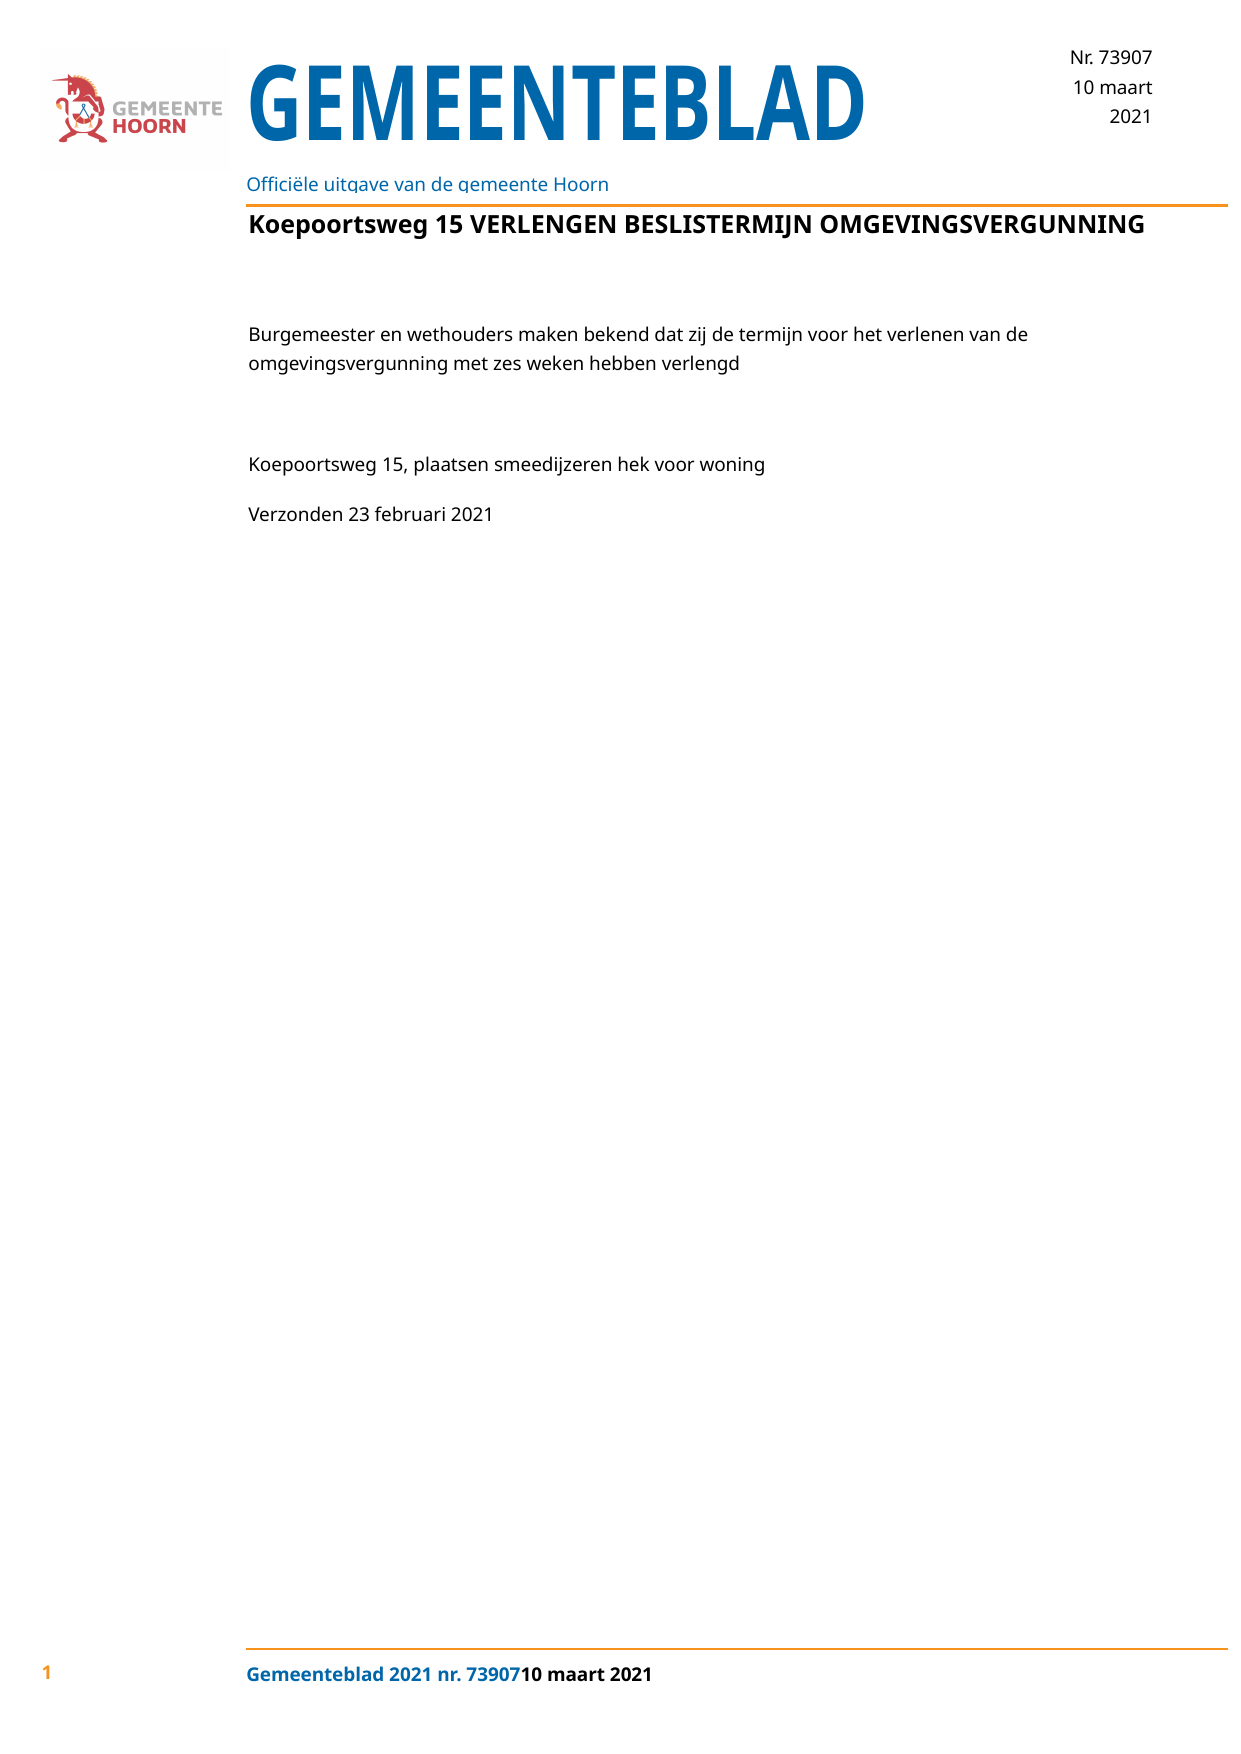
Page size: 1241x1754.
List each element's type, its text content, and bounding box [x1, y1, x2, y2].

picture [41, 47, 231, 172]
text Koepoortsweg 15 VERLENGEN BESLISTERMIJN OMGEVINGSVERGUNNING [248, 207, 1152, 241]
text Koepoortsweg 15, plaatsen smeedijzeren hek voor woning [248, 451, 1152, 477]
text Burgemeester en wethouders maken bekend dat zij de termijn voor het verlenen van de omgevingsvergunning met zes weken hebben verlengd [248, 321, 1152, 376]
text Verzonden 23 februari 2021 [248, 502, 1152, 527]
